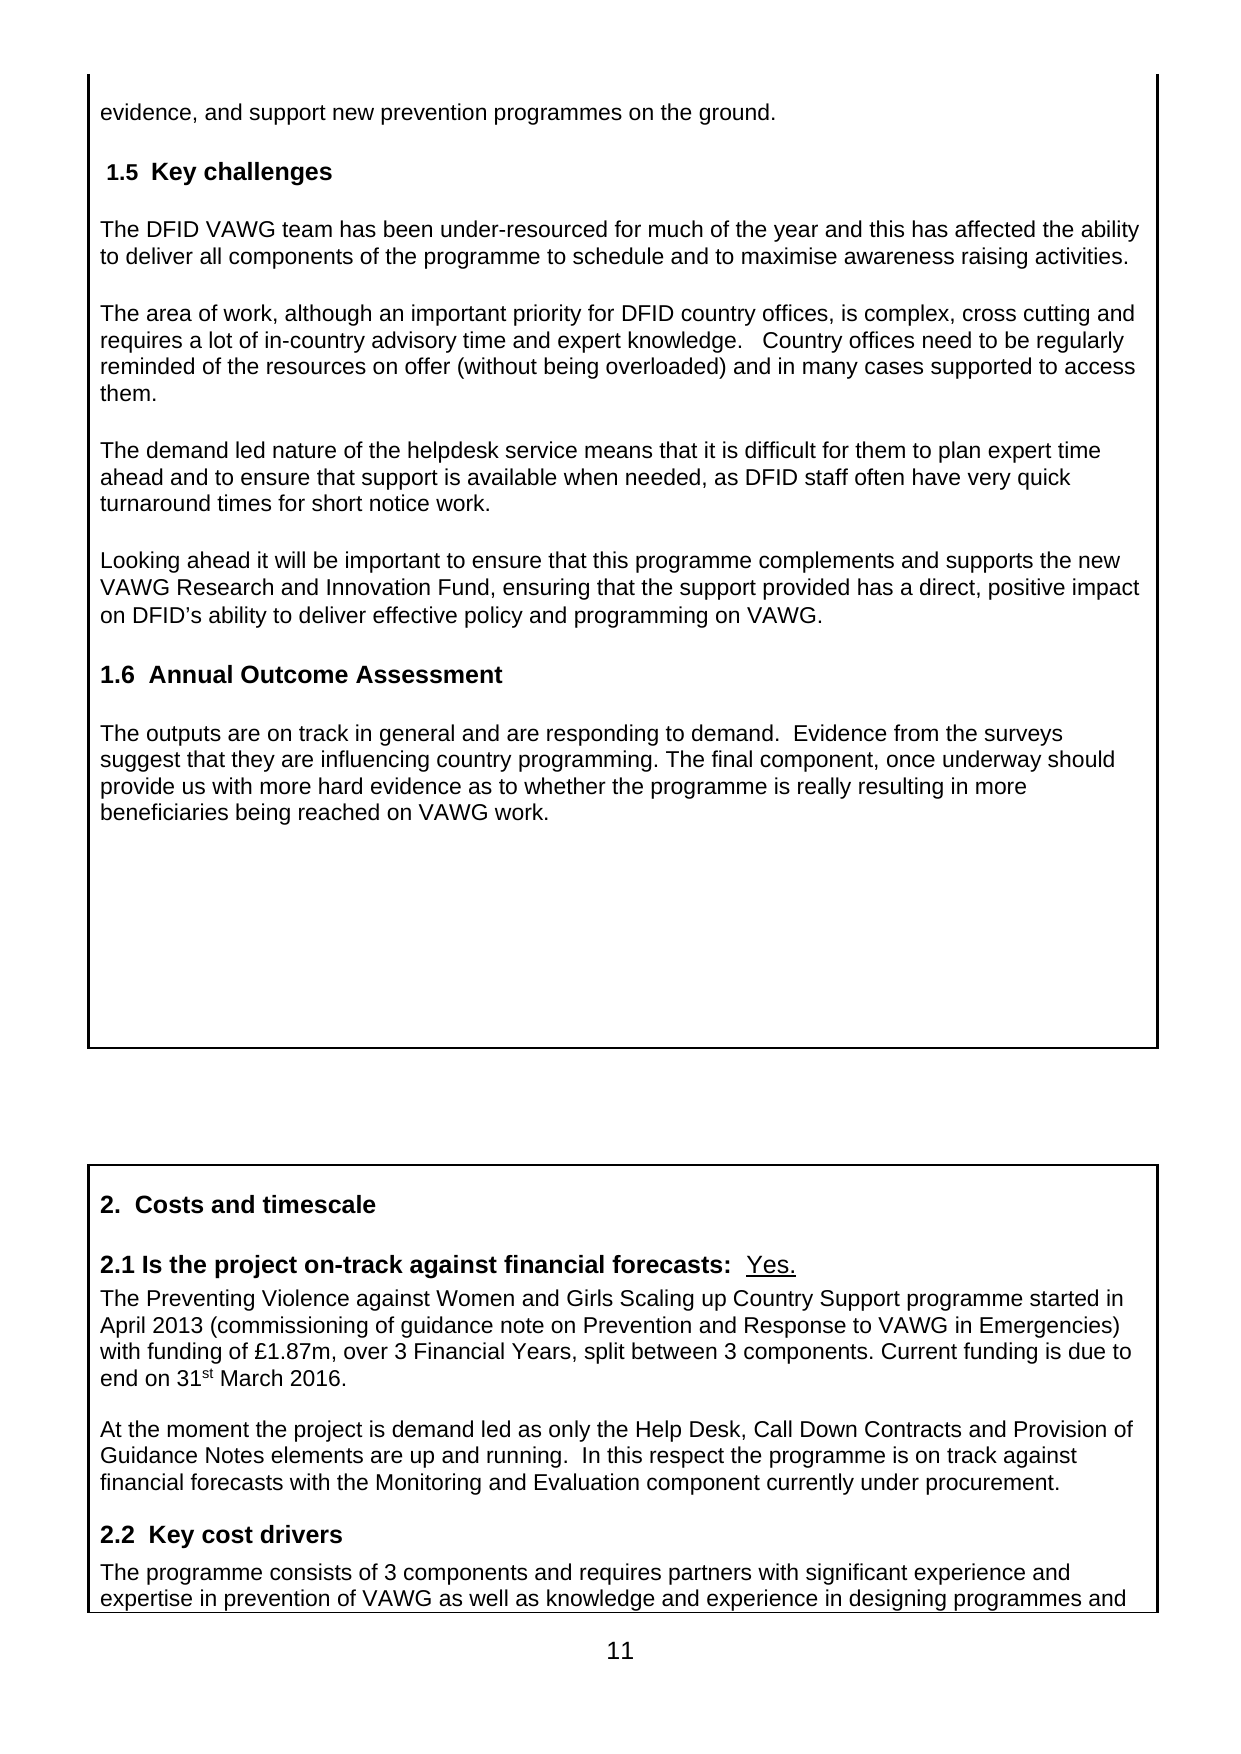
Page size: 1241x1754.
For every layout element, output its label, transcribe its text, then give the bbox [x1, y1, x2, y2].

table_cell 1.5 Key challenges The DFID VAWG team has been under-resourced for much of the year and this has affected the ability to deliver all components of the programme to schedule and to maximise awareness raising activities. The area of work, although an important priority for DFID country offices, is complex, cross cutting and requires a lot of in-country advisory time and expert knowledge. Country offices need to be regularly reminded of the resources on offer (without being overloaded) and in many cases supported to access them. The demand led nature of the helpdesk service means that it is difficult for them to plan expert time ahead and to ensure that support is available when needed, as DFID staff often have very quick turnaround times for short notice work. Looking ahead it will be important to ensure that this programme complements and supports the new VAWG Research and Innovation Fund, ensuring that the support provided has a direct, positive impact on DFID’s ability to deliver effective policy and programming on VAWG. [90, 131, 1156, 635]
table_cell 2.1 Is the project on-track against financial forecasts: Yes. The Preventing Violence against Women and Girls Scaling up Country Support programme started in April 2013 (commissioning of guidance note on Prevention and Response to VAWG in Emergencies) with funding of £1.87m, over 3 Financial Years, split between 3 components. Current funding is due to end on 31st March 2016. At the moment the project is demand led as only the Help Desk, Call Down Contracts and Provision of Guidance Notes elements are up and running. In this respect the programme is on track against financial forecasts with the Monitoring and Evaluation component currently under procurement. 2.2 Key cost drivers The programme consists of 3 components and requires partners with significant experience and expertise in prevention of VAWG as well as knowledge and experience in designing programmes and [90, 1225, 1156, 1612]
table_cell 1.6 Annual Outcome Assessment The outputs are on track in general and are responding to demand. Evidence from the surveys suggest that they are influencing country programming. The final component, once underway should provide us with more hard evidence as to whether the programme is really resulting in more beneficiaries being reached on VAWG work. [90, 635, 1156, 1047]
table_cell evidence, and support new prevention programmes on the ground. [90, 74, 1156, 131]
table_header 2. Costs and timescale [90, 1166, 1156, 1225]
